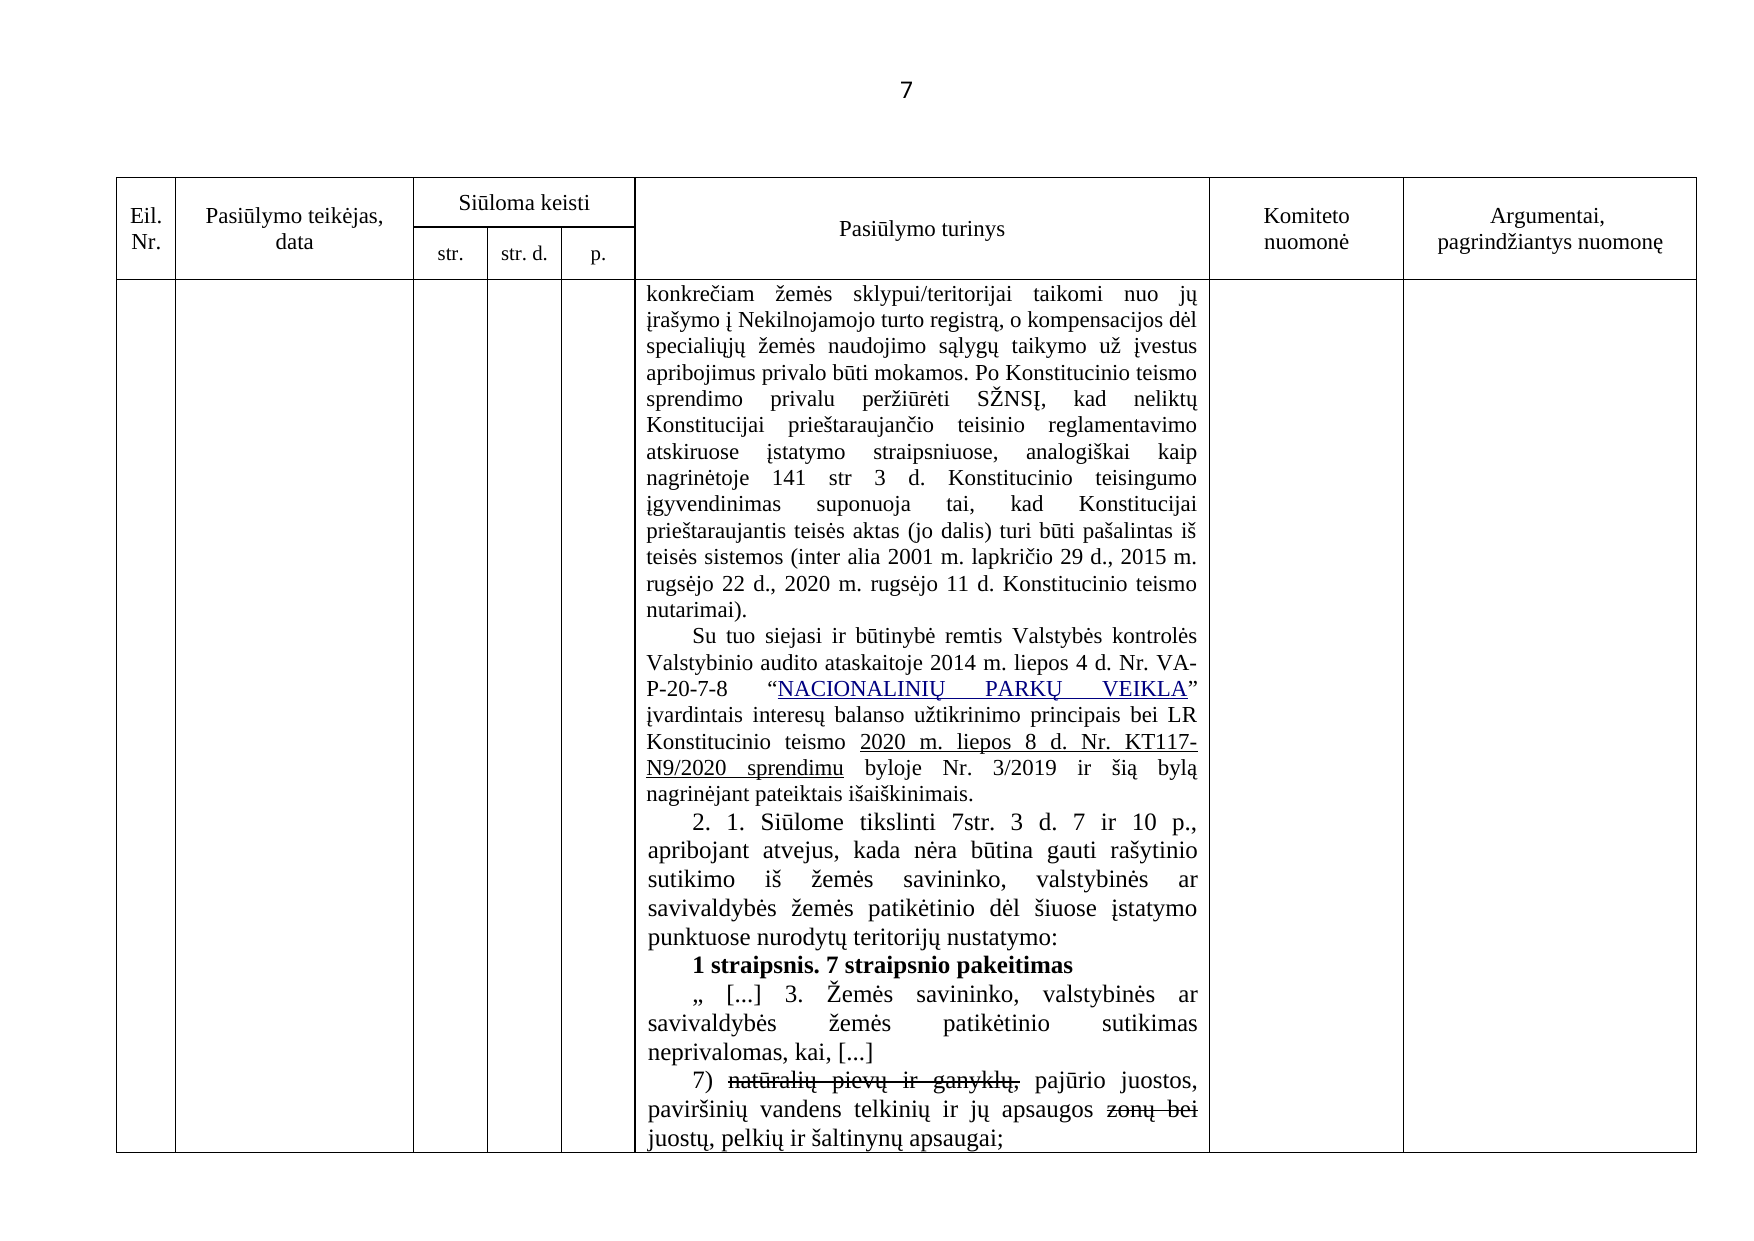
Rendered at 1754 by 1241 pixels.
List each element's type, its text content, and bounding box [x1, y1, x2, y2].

table_cell [414, 280, 487, 1152]
table_header Siūloma keisti [414, 178, 634, 226]
table_cell p. [562, 228, 634, 279]
table_cell konkrečiam žemės sklypui/teritorijai taikomi nuo jų įrašymo į Nekilnojamojo turto registrą, o kompensacijos dėl specialiųjų žemės naudojimo sąlygų taikymo už įvestus apribojimus privalo būti mokamos. Po Konstitucinio teismo sprendimo privalu peržiūrėti SŽNSĮ, kad neliktų Konstitucijai prieštaraujančio teisinio reglamentavimo atskiruose įstatymo straipsniuose, analogiškai kaip nagrinėtoje 141 str 3 d. Konstitucinio teisingumo įgyvendinimas suponuoja tai, kad Konstitucijai prieštaraujantis teisės aktas (jo dalis) turi būti pašalintas iš teisės sistemos (inter alia 2001 m. lapkričio 29 d., 2015 m. rugsėjo 22 d., 2020 m. rugsėjo 11 d. Konstitucinio teismo nutarimai). Su tuo siejasi ir būtinybė remtis Valstybės kontrolės Valstybinio audito ataskaitoje 2014 m. liepos 4 d. Nr. VA-P-20-7-8 “NACIONALINIŲ PARKŲ VEIKLA” įvardintais interesų balanso užtikrinimo principais bei LR Konstitucinio teismo 2020 m. liepos 8 d. Nr. KT117-N9/2020 sprendimu byloje Nr. 3/2019 ir šią bylą nagrinėjant pateiktais išaiškinimais. 2. 1. Siūlome tikslinti 7str. 3 d. 7 ir 10 p., apribojant atvejus, kada nėra būtina gauti rašytinio sutikimo iš žemės savininko, valstybinės ar savivaldybės žemės patikėtinio dėl šiuose įstatymo punktuose nurodytų teritorijų nustatymo: 1 straipsnis. 7 straipsnio pakeitimas „ [...] 3. Žemės savininko, valstybinės ar savivaldybės žemės patikėtinio sutikimas neprivalomas, kai, [...] 7) natūralių pievų ir ganyklų, pajūrio juostos, paviršinių vandens telkinių ir jų apsaugos zonų bei juostų, pelkių ir šaltinynų apsaugai; [636, 280, 1209, 1152]
table_cell [117, 280, 175, 1152]
table_cell str. [414, 228, 487, 279]
table_cell str. d. [488, 228, 561, 279]
table_cell [1404, 280, 1696, 1152]
table_header Pasiūlymo turinys [636, 178, 1209, 279]
table_cell [488, 280, 561, 1152]
table_cell [176, 280, 413, 1152]
table_header Komiteto nuomonė [1210, 178, 1403, 279]
table_header Pasiūlymo teikėjas, data [176, 178, 413, 279]
table_header Eil. Nr. [117, 178, 175, 279]
table_header Argumentai, pagrindžiantys nuomonę [1404, 178, 1696, 279]
table_cell [1210, 280, 1403, 1152]
table_cell [562, 280, 634, 1152]
